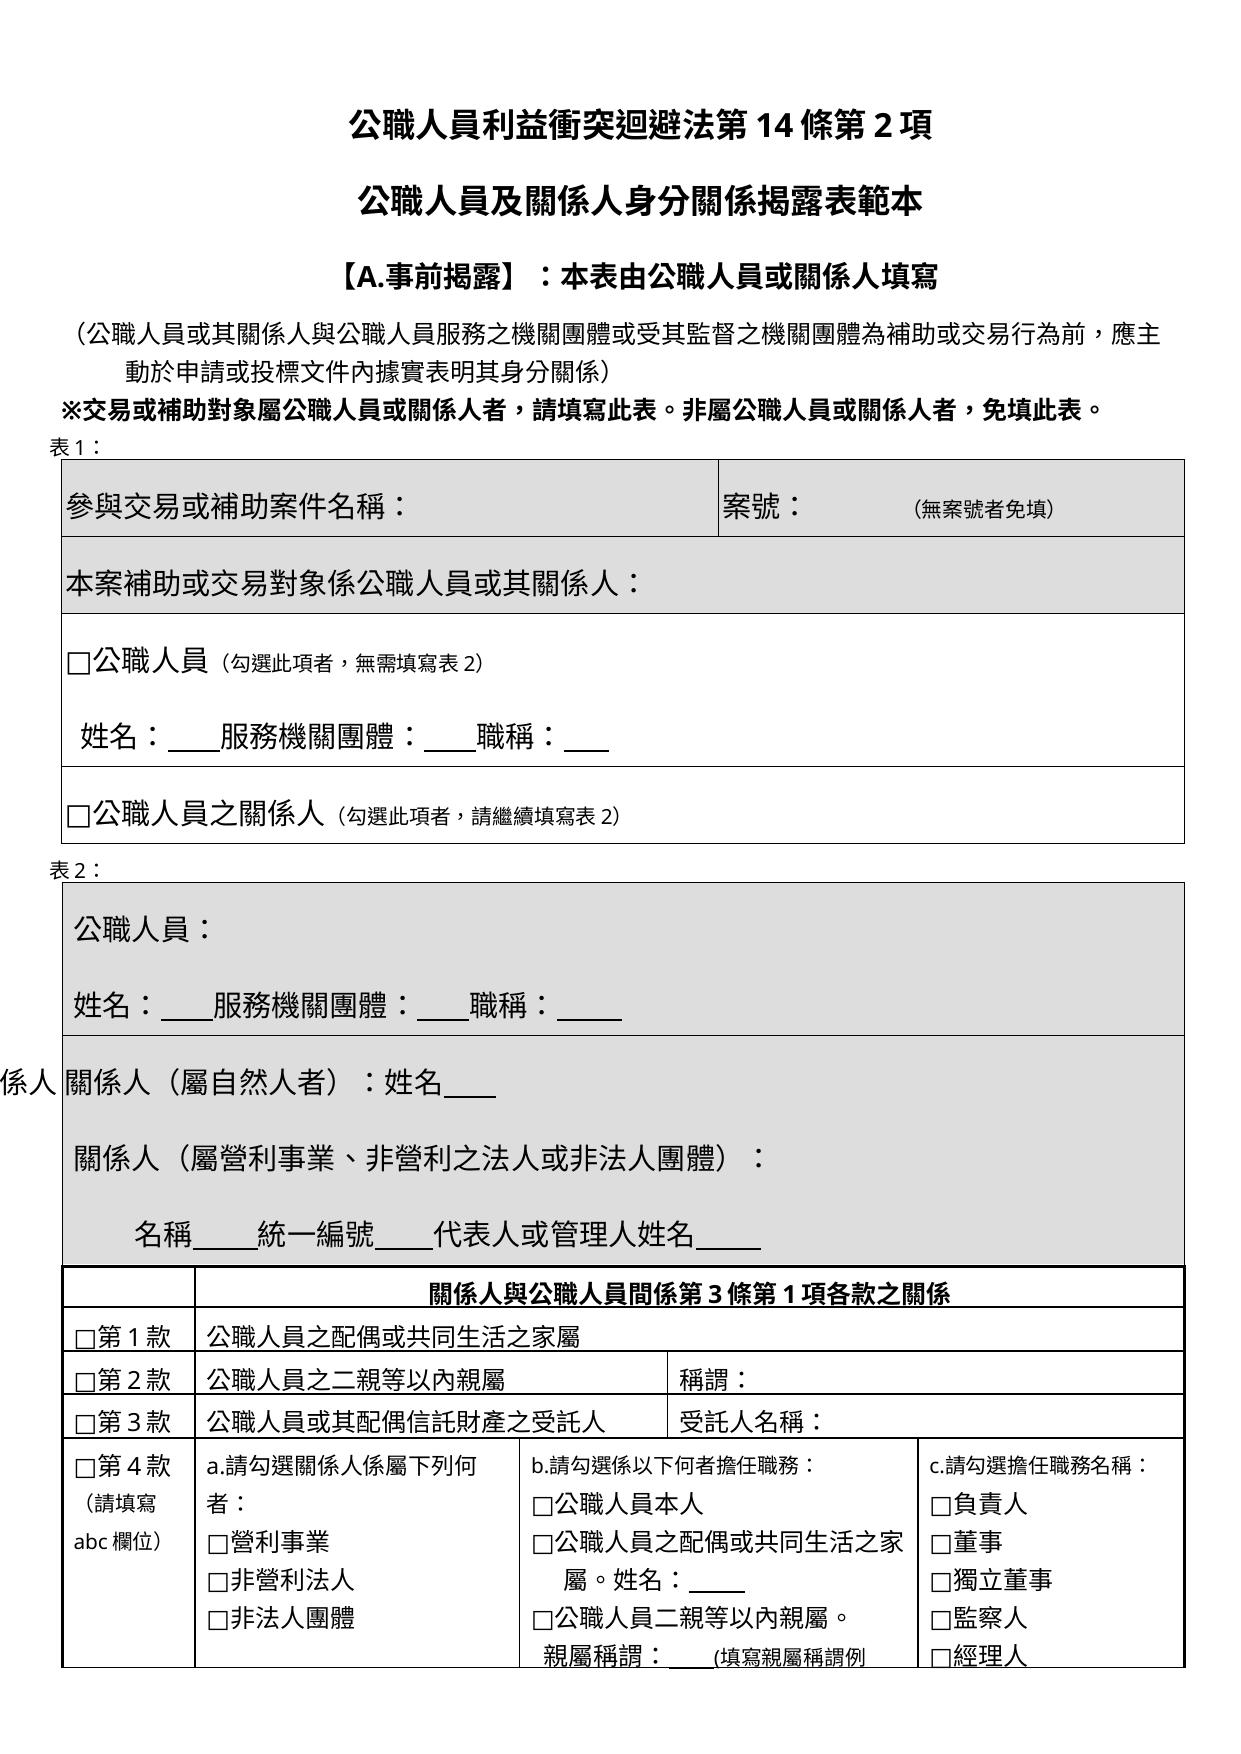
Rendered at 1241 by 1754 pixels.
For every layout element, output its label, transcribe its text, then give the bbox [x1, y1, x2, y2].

table_cell □公職人員（勾選此項者，無需填寫表2） 姓名： 服務機關團體： 職稱： [62, 614, 1184, 766]
table_cell □第4款 （請填寫abc欄位） [64, 1439, 194, 1667]
table_cell 本案補助或交易對象係公職人員或其關係人： [62, 537, 1184, 613]
table_cell 稱謂： [668, 1352, 1183, 1393]
table_cell b.請勾選係以下何者擔任職務： □公職人員本人 □公職人員之配偶或共同生活之家屬。姓名： □公職人員二親等以內親屬。 親屬稱謂： (填寫親屬稱謂例 [520, 1439, 917, 1667]
table_cell 關係人 關係人（屬自然人者）：姓名 關係人（屬營利事業、非營利之法人或非法人團體）： 名稱 統一編號 代表人或管理人姓名 [63, 1036, 1184, 1264]
table_cell □第3款 [64, 1395, 194, 1437]
table_cell □第1款 [64, 1308, 194, 1350]
table_cell 公職人員之二親等以內親屬 [196, 1352, 667, 1393]
list ※交易或補助對象屬公職人員或關係人者，請填寫此表。非屬公職人員或關係人者，免填此表。 [61, 383, 1184, 421]
table_cell [64, 1268, 194, 1306]
table_cell □第2款 [64, 1352, 194, 1393]
table_header 公職人員： 姓名： 服務機關團體： 職稱： [63, 883, 1184, 1035]
table_header 參與交易或補助案件名稱： [62, 460, 718, 536]
table_cell 關係人與公職人員間係第3條第1項各款之關係 [196, 1268, 1183, 1306]
table_cell □公職人員之關係人（勾選此項者，請繼續填寫表2） [62, 767, 1184, 843]
table_cell 公職人員之配偶或共同生活之家屬 [196, 1308, 1183, 1350]
text 表1： [33, 421, 1189, 459]
table_cell 公職人員或其配偶信託財產之受託人 [196, 1395, 667, 1437]
table_header 案號： （無案號者免填） [719, 460, 1184, 536]
list （公職人員或其關係人與公職人員服務之機關團體或受其監督之機關團體為補助或交易行為前，應主動於申請或投標文件內據實表明其身分關係） [61, 307, 1184, 383]
text 公職人員利益衝突迴避法第14條第2項 [33, 78, 1240, 154]
text 表2： [33, 844, 1110, 882]
table_cell c.請勾選擔任職務名稱： □負責人 □董事 □獨立董事 □監察人 □經理人 [919, 1439, 1183, 1667]
text 【A.事前揭露】：本表由公職人員或關係人填寫 [33, 231, 1234, 307]
text 公職人員及關係人身分關係揭露表範本 [33, 154, 1240, 231]
table_cell 受託人名稱： [668, 1395, 1183, 1437]
table_cell a.請勾選關係人係屬下列何者： □營利事業 □非營利法人 □非法人團體 [196, 1439, 519, 1667]
